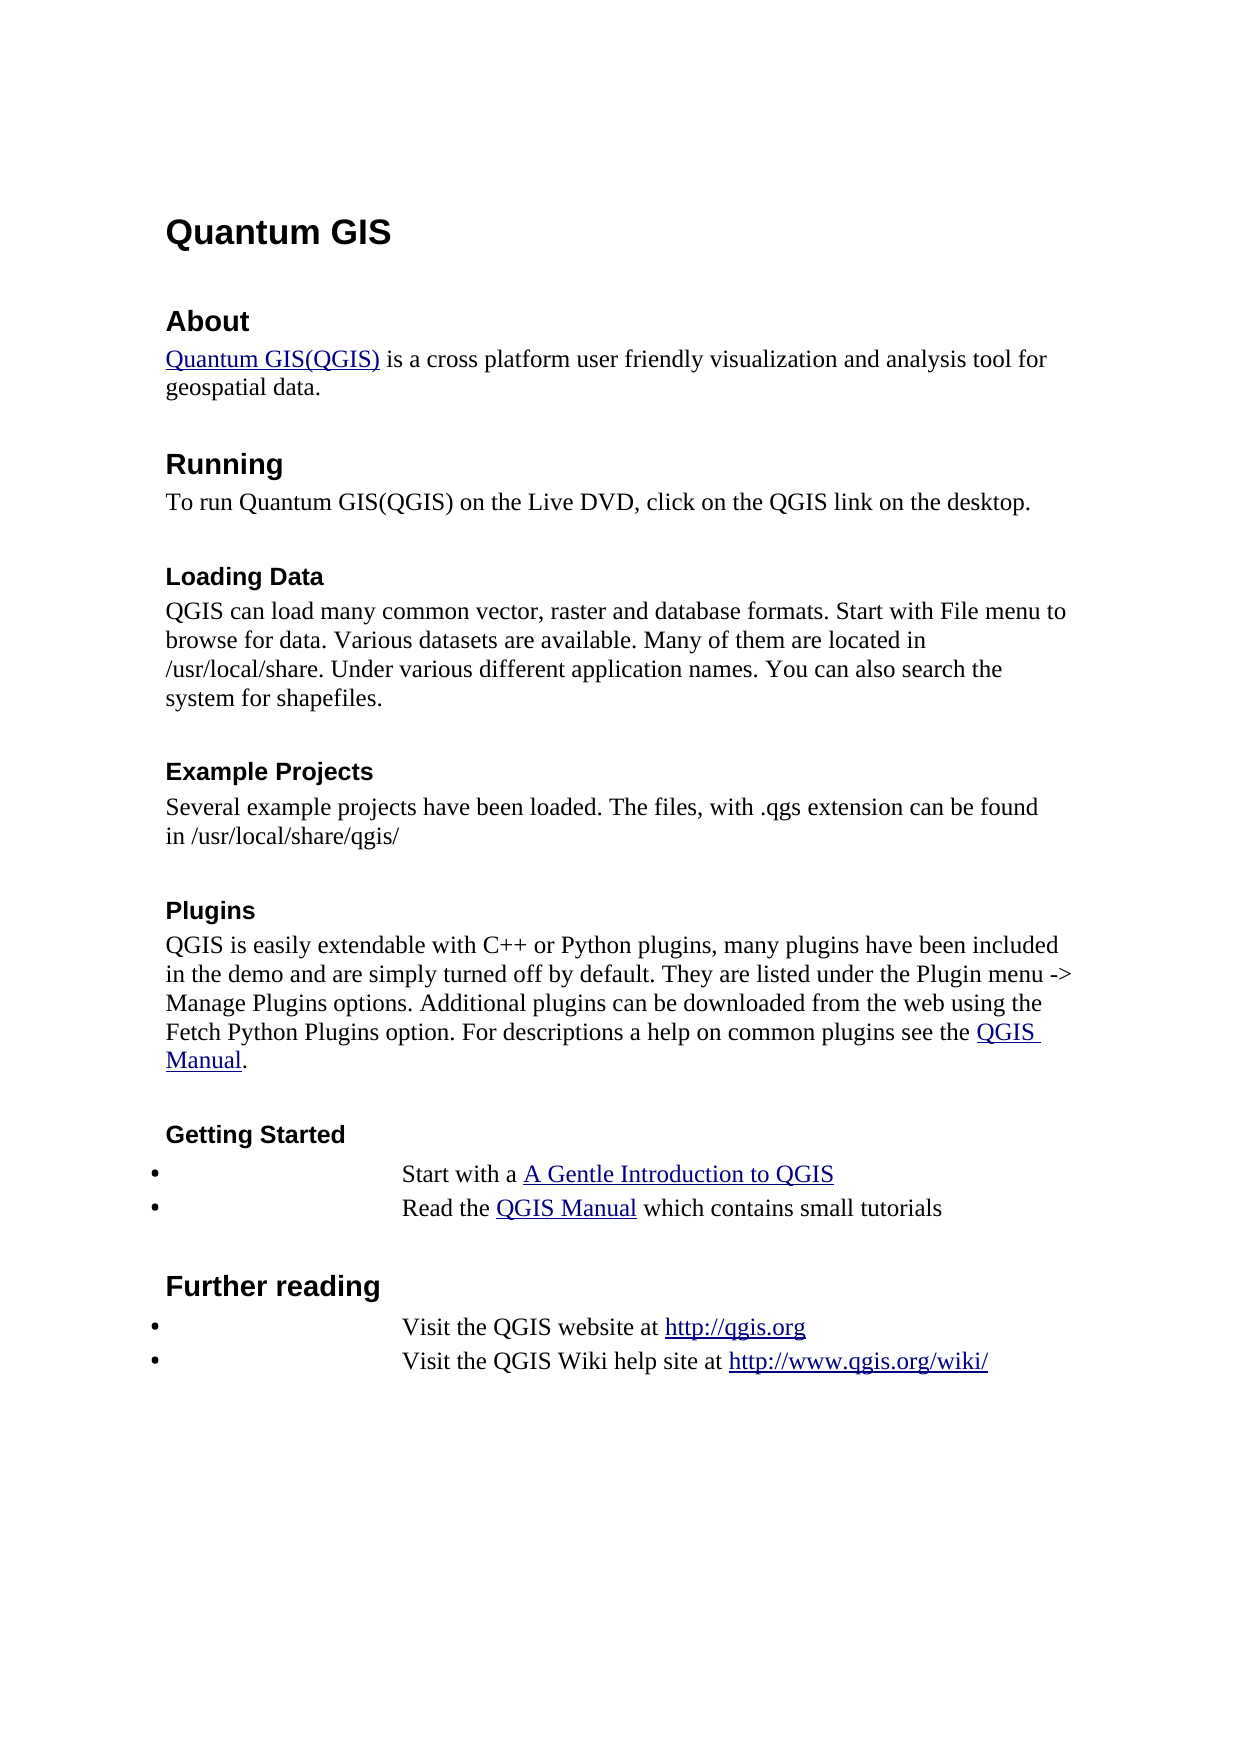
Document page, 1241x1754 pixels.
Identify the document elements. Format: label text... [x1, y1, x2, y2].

text To run Quantum GIS(QGIS) on the Live DVD, click on the QGIS link on the desktop. [165, 487, 1075, 516]
text QGIS can load many common vector, raster and database formats. Start with File menu to browse for data. Various datasets are available. Many of them are located in /usr/local/share. Under various different application names. You can also search the system for shapefiles. [165, 596, 1075, 711]
subtitle Getting Started [165, 1120, 1075, 1149]
list Visit the QGIS website at http://qgis.org [150, 1309, 1075, 1343]
text Quantum GIS(QGIS) is a cross platform user friendly visualization and analysis tool for geospatial data. [165, 344, 1075, 401]
subtitle Loading Data [165, 561, 1075, 590]
text QGIS is easily extendable with C++ or Python plugins, many plugins have been included in the demo and are simply turned off by default. They are listed under the Plugin menu -> Manage Plugins options. Additional plugins can be downloaded from the web using the Fetch Python Plugins option. For descriptions a help on common plugins see the QGIS Manual. [165, 931, 1075, 1074]
list Start with a A Gentle Introduction to QGIS [150, 1155, 1075, 1189]
subtitle Example Projects [165, 757, 1075, 786]
subtitle Further reading [165, 1269, 1075, 1303]
subtitle Plugins [165, 896, 1075, 924]
list Read the QGIS Manual which contains small tutorials [150, 1189, 1075, 1223]
subtitle Quantum GIS [165, 211, 1075, 252]
text Several example projects have been loaded. The files, with .qgs extension can be found in /usr/local/share/qgis/ [165, 792, 1075, 850]
subtitle Running [165, 447, 1075, 481]
subtitle About [165, 304, 1075, 337]
list Visit the QGIS Wiki help site at http://www.qgis.org/wiki/ [150, 1343, 1075, 1377]
